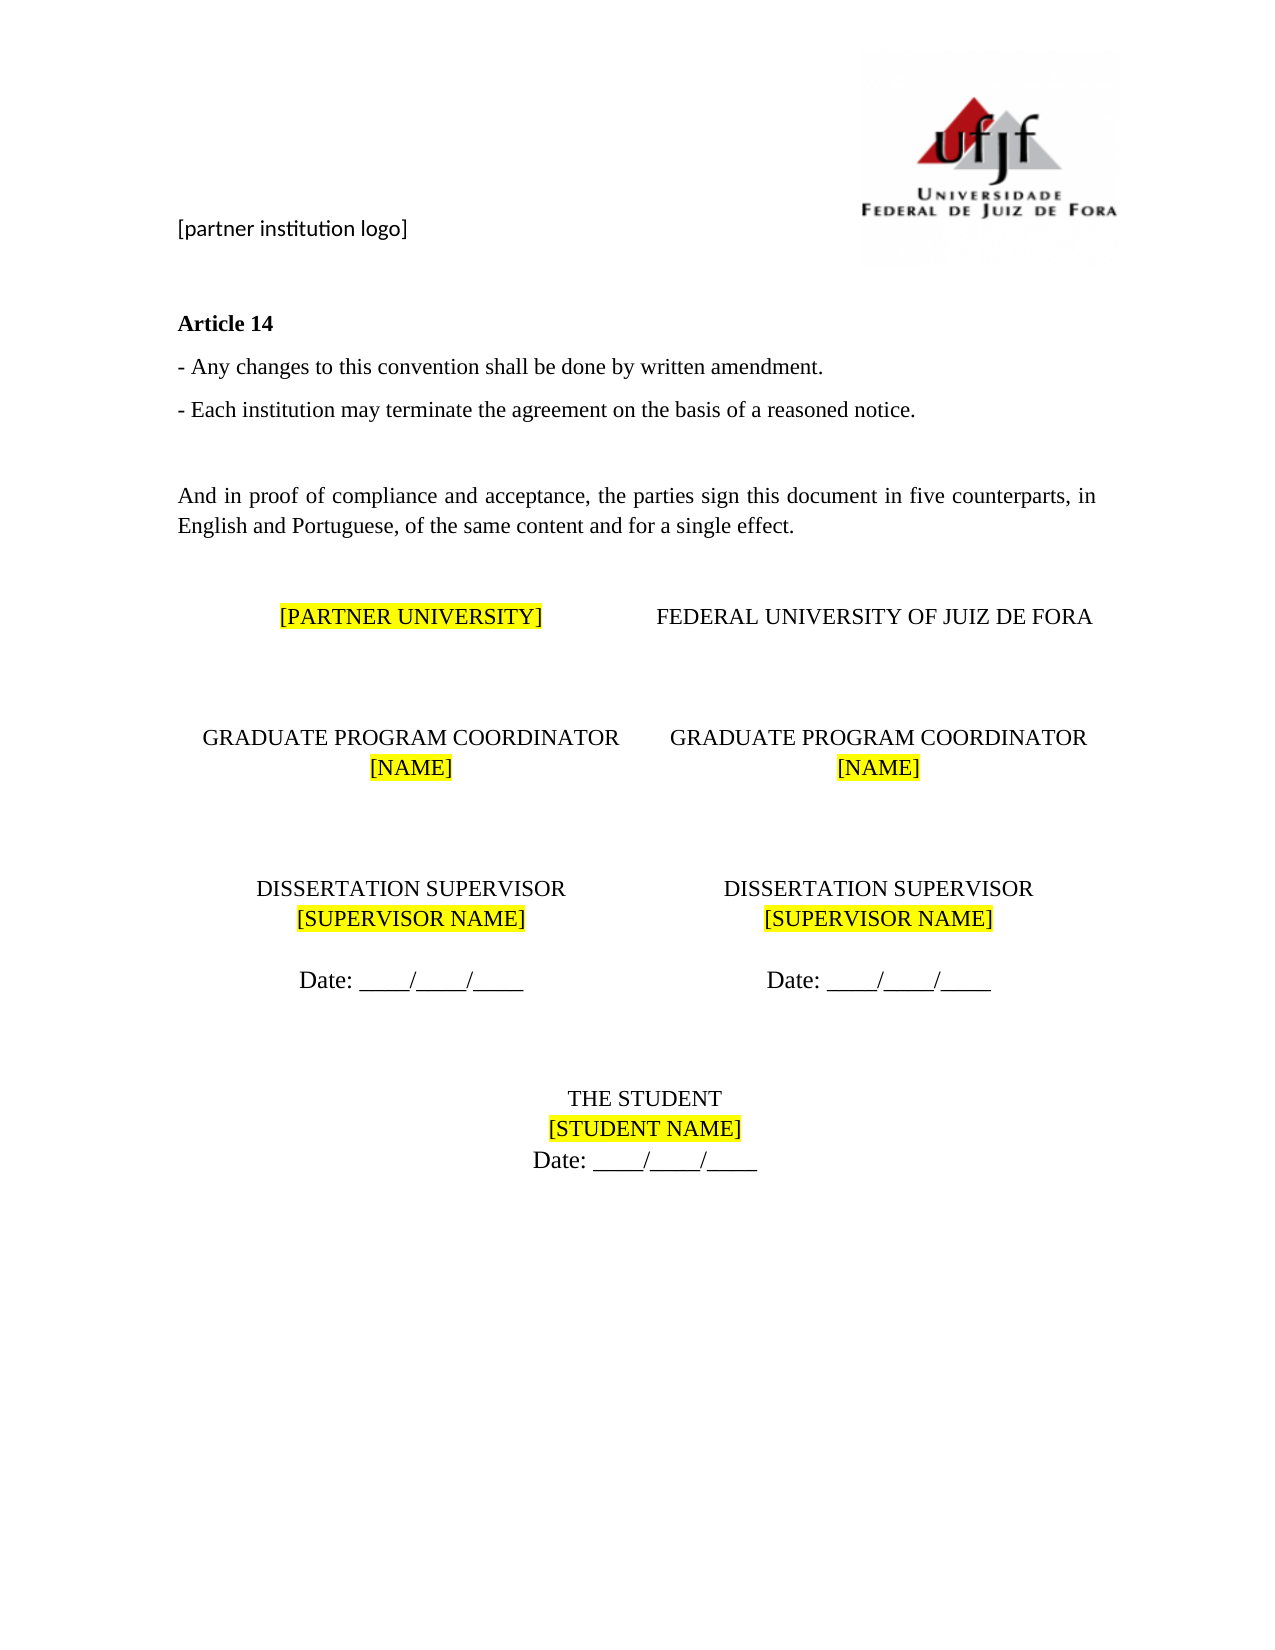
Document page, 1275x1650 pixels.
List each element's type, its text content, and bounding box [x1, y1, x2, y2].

table_header [PARTNER UNIVERSITY] GRADUATE PROGRAM COORDINATOR [NAME] DISSERTATION SUPERVISOR [SUPERVISOR NAME] Date: ____/____/____ [177, 603, 645, 994]
picture [861, 50, 1121, 268]
text - Any changes to this convention shall be done by written amendment. [177, 353, 1098, 379]
table_cell THE STUDENT [STUDENT NAME] Date: ____/____/____ [177, 994, 1112, 1205]
table_header FEDERAL UNIVERSITY OF JUIZ DE FORA GRADUATE PROGRAM COORDINATOR [NAME] DISSERTATION SUPERVISOR [SUPERVISOR NAME] Date: ____/____/____ [645, 603, 1112, 994]
text Article 14 [177, 310, 1098, 337]
text And in proof of compliance and acceptance, the parties sign this document in five counterparts, in English and Portuguese, of the same content and for a single effect. [177, 482, 1098, 539]
text - Each institution may terminate the agreement on the basis of a reasoned notice. [177, 396, 1098, 423]
